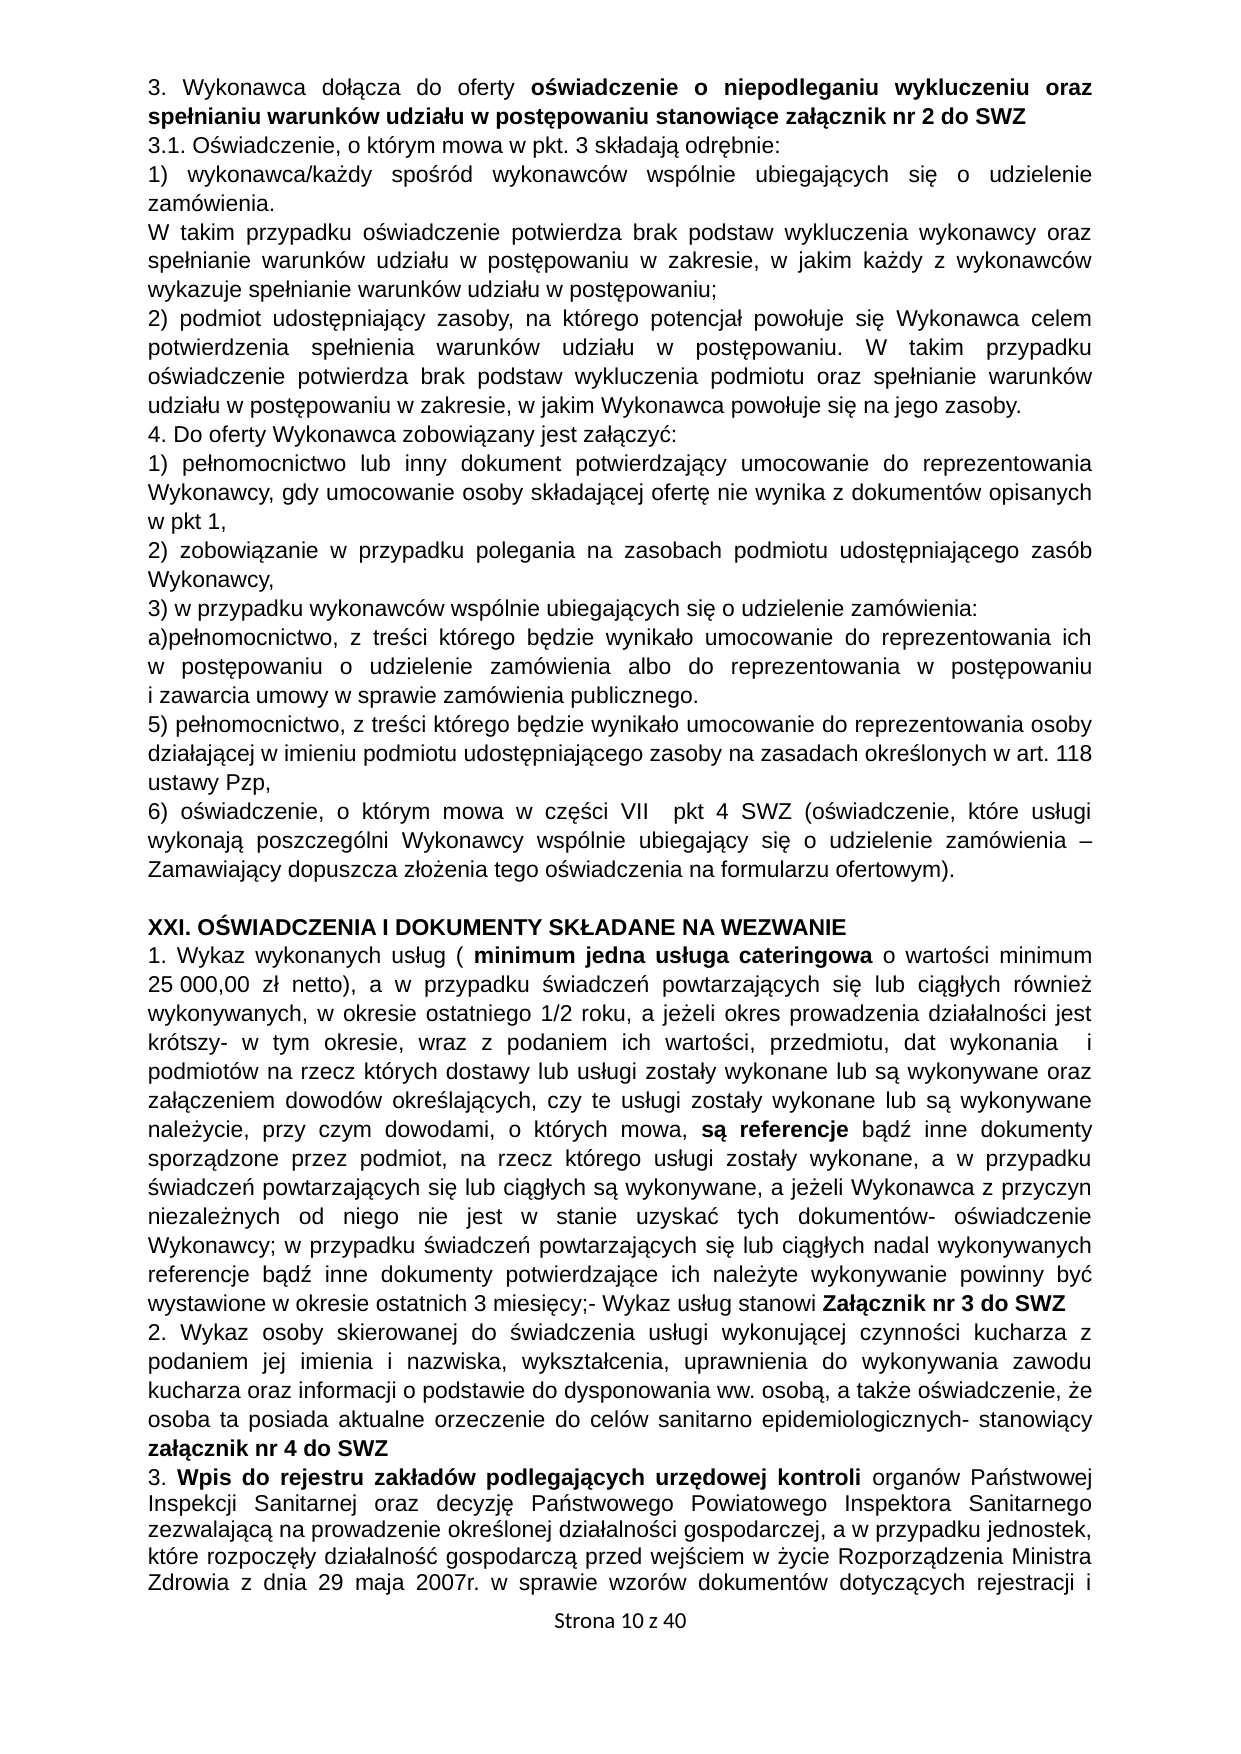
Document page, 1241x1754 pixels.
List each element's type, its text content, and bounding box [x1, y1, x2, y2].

text W takim przypadku oświadczenie potwierdza brak podstaw wykluczenia wykonawcy oraz spełnianie warunków udziału w postępowaniu w zakresie, w jakim każdy z wykonawców wykazuje spełnianie warunków udziału w postępowaniu; [148, 218, 1093, 303]
text 6) oświadczenie, o którym mowa w części VII pkt 4 SWZ (oświadczenie, które usługi wykonają poszczególni Wykonawcy wspólnie ubiegający się o udzielenie zamówienia – Zamawiający dopuszcza złożenia tego oświadczenia na formularzu ofertowym). [148, 798, 1093, 882]
text 3) w przypadku wykonawców wspólnie ubiegających się o udzielenie zamówienia: [148, 595, 1093, 621]
text 3. Wykonawca dołącza do oferty oświadczenie o niepodleganiu wykluczeniu oraz spełnianiu warunków udziału w postępowaniu stanowiące załącznik nr 2 do SWZ [148, 74, 1093, 129]
text 1) wykonawca/każdy spośród wykonawców wspólnie ubiegających się o udzielenie zamówienia. [148, 161, 1093, 216]
text 5) pełnomocnictwo, z treści którego będzie wynikało umocowanie do reprezentowania osoby działającej w imieniu podmiotu udostępniającego zasoby na zasadach określonych w art. 118 ustawy Pzp, [148, 711, 1093, 795]
text 2. Wykaz osoby skierowanej do świadczenia usługi wykonującej czynności kucharza z podaniem jej imienia i nazwiska, wykształcenia, uprawnienia do wykonywania zawodu kucharza oraz informacji o podstawie do dysponowania ww. osobą, a także oświadczenie, że osoba ta posiada aktualne orzeczenie do celów sanitarno epidemiologicznych- stanowiący załącznik nr 4 do SWZ [148, 1319, 1093, 1461]
text 4. Do oferty Wykonawca zobowiązany jest załączyć: [148, 421, 1093, 448]
text a)pełnomocnictwo, z treści którego będzie wynikało umocowanie do reprezentowania ich w postępowaniu o udzielenie zamówienia albo do reprezentowania w postępowaniu i zawarcia umowy w sprawie zamówienia publicznego. [148, 624, 1093, 708]
text 1. Wykaz wykonanych usług ( minimum jedna usługa cateringowa o wartości minimum 25 000,00 zł netto), a w przypadku świadczeń powtarzających się lub ciągłych również wykonywanych, w okresie ostatniego 1/2 roku, a jeżeli okres prowadzenia działalności jest krótszy- w tym okresie, wraz z podaniem ich wartości, przedmiotu, dat wykonania i podmiotów na rzecz których dostawy lub usługi zostały wykonane lub są wykonywane oraz załączeniem dowodów określających, czy te usługi zostały wykonane lub są wykonywane należycie, przy czym dowodami, o których mowa, są referencje bądź inne dokumenty sporządzone przez podmiot, na rzecz którego usługi zostały wykonane, a w przypadku świadczeń powtarzających się lub ciągłych są wykonywane, a jeżeli Wykonawca z przyczyn niezależnych od niego nie jest w stanie uzyskać tych dokumentów- oświadczenie Wykonawcy; w przypadku świadczeń powtarzających się lub ciągłych nadal wykonywanych referencje bądź inne dokumenty potwierdzające ich należyte wykonywanie powinny być wystawione w okresie ostatnich 3 miesięcy;- Wykaz usług stanowi Załącznik nr 3 do SWZ [148, 942, 1093, 1316]
text XXI. OŚWIADCZENIA I DOKUMENTY SKŁADANE NA WEZWANIE [148, 913, 1093, 940]
text 3.1. Oświadczenie, o którym mowa w pkt. 3 składają odrębnie: [148, 132, 1093, 158]
text 1) pełnomocnictwo lub inny dokument potwierdzający umocowanie do reprezentowania Wykonawcy, gdy umocowanie osoby składającej ofertę nie wynika z dokumentów opisanych w pkt 1, [148, 450, 1093, 534]
text 2) podmiot udostępniający zasoby, na którego potencjał powołuje się Wykonawca celem potwierdzenia spełnienia warunków udziału w postępowaniu. W takim przypadku oświadczenie potwierdza brak podstaw wykluczenia podmiotu oraz spełnianie warunków udziału w postępowaniu w zakresie, w jakim Wykonawca powołuje się na jego zasoby. [148, 305, 1093, 419]
list 3. Wpis do rejestru zakładów podlegających urzędowej kontroli organów Państwowej Inspekcji Sanitarnej oraz decyzję Państwowego Powiatowego Inspektora Sanitarnego zezwalającą na prowadzenie określonej działalności gospodarczej, a w przypadku jednostek, które rozpoczęły działalność gospodarczą przed wejściem w życie Rozporządzenia Ministra Zdrowia z dnia 29 maja 2007r. w sprawie wzorów dokumentów dotyczących rejestracji i [148, 1464, 1093, 1596]
text 2) zobowiązanie w przypadku polegania na zasobach podmiotu udostępniającego zasób Wykonawcy, [148, 537, 1093, 592]
